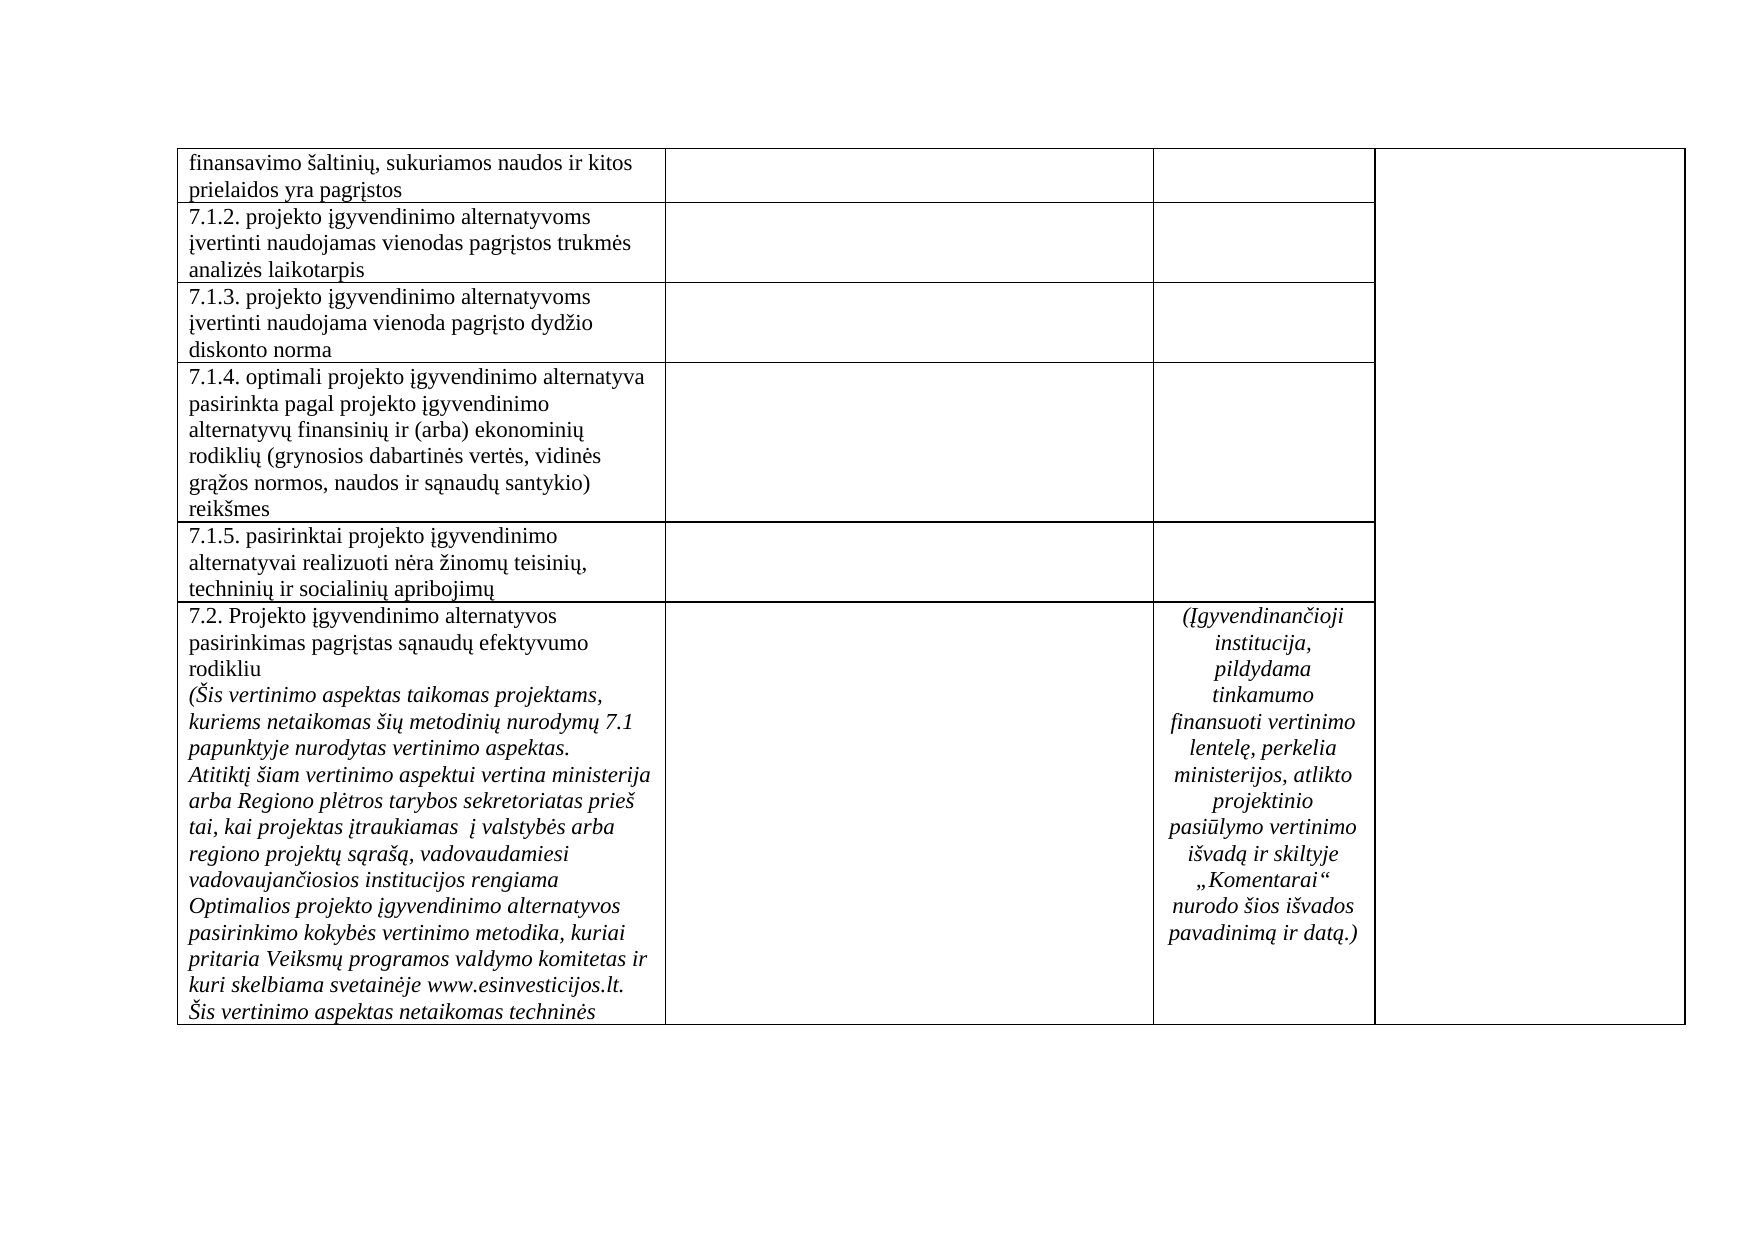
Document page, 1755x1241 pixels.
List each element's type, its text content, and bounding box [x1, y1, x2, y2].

table_cell [666, 523, 1153, 601]
table_cell [1154, 203, 1374, 282]
table_cell 7.2. Projekto įgyvendinimo alternatyvos pasirinkimas pagrįstas sąnaudų efektyvumo rodikliu (Šis vertinimo aspektas taikomas projektams, kuriems netaikomas šių metodinių nurodymų 7.1 papunktyje nurodytas vertinimo aspektas. Atitiktį šiam vertinimo aspektui vertina ministerija arba Regiono plėtros tarybos sekretoriatas prieš tai, kai projektas įtraukiamas į valstybės arba regiono projektų sąrašą, vadovaudamiesi vadovaujančiosios institucijos rengiama Optimalios projekto įgyvendinimo alternatyvos pasirinkimo kokybės vertinimo metodika, kuriai pritaria Veiksmų programos valdymo komitetas ir kuri skelbiama svetainėje www.esinvesticijos.lt. Šis vertinimo aspektas netaikomas techninės [178, 603, 665, 1024]
table_cell [1154, 523, 1374, 601]
table_cell [666, 283, 1153, 362]
table_cell [666, 603, 1153, 1024]
table_cell 7.1.5. pasirinktai projekto įgyvendinimo alternatyvai realizuoti nėra žinomų teisinių, techninių ir socialinių apribojimų [178, 523, 665, 601]
table_cell [666, 363, 1153, 521]
table_cell [1154, 363, 1374, 521]
table_cell (Įgyvendinančioji institucija, pildydama tinkamumo finansuoti vertinimo lentelę, perkelia ministerijos, atlikto projektinio pasiūlymo vertinimo išvadą ir skiltyje „Komentarai“ nurodo šios išvados pavadinimą ir datą.) [1154, 603, 1374, 1024]
table_cell [1376, 149, 1684, 1024]
table_cell [1154, 283, 1374, 362]
table_cell [666, 149, 1153, 202]
table_cell 7.1.2. projekto įgyvendinimo alternatyvoms įvertinti naudojamas vienodas pagrįstos trukmės analizės laikotarpis [178, 203, 665, 282]
table_cell [666, 203, 1153, 282]
table_cell 7.1.3. projekto įgyvendinimo alternatyvoms įvertinti naudojama vienoda pagrįsto dydžio diskonto norma [178, 283, 665, 362]
table_cell 7.1.4. optimali projekto įgyvendinimo alternatyva pasirinkta pagal projekto įgyvendinimo alternatyvų finansinių ir (arba) ekonominių rodiklių (grynosios dabartinės vertės, vidinės grąžos normos, naudos ir sąnaudų santykio) reikšmes [178, 363, 665, 521]
table_cell [1154, 149, 1374, 202]
table_cell finansavimo šaltinių, sukuriamos naudos ir kitos prielaidos yra pagrįstos [178, 149, 665, 202]
